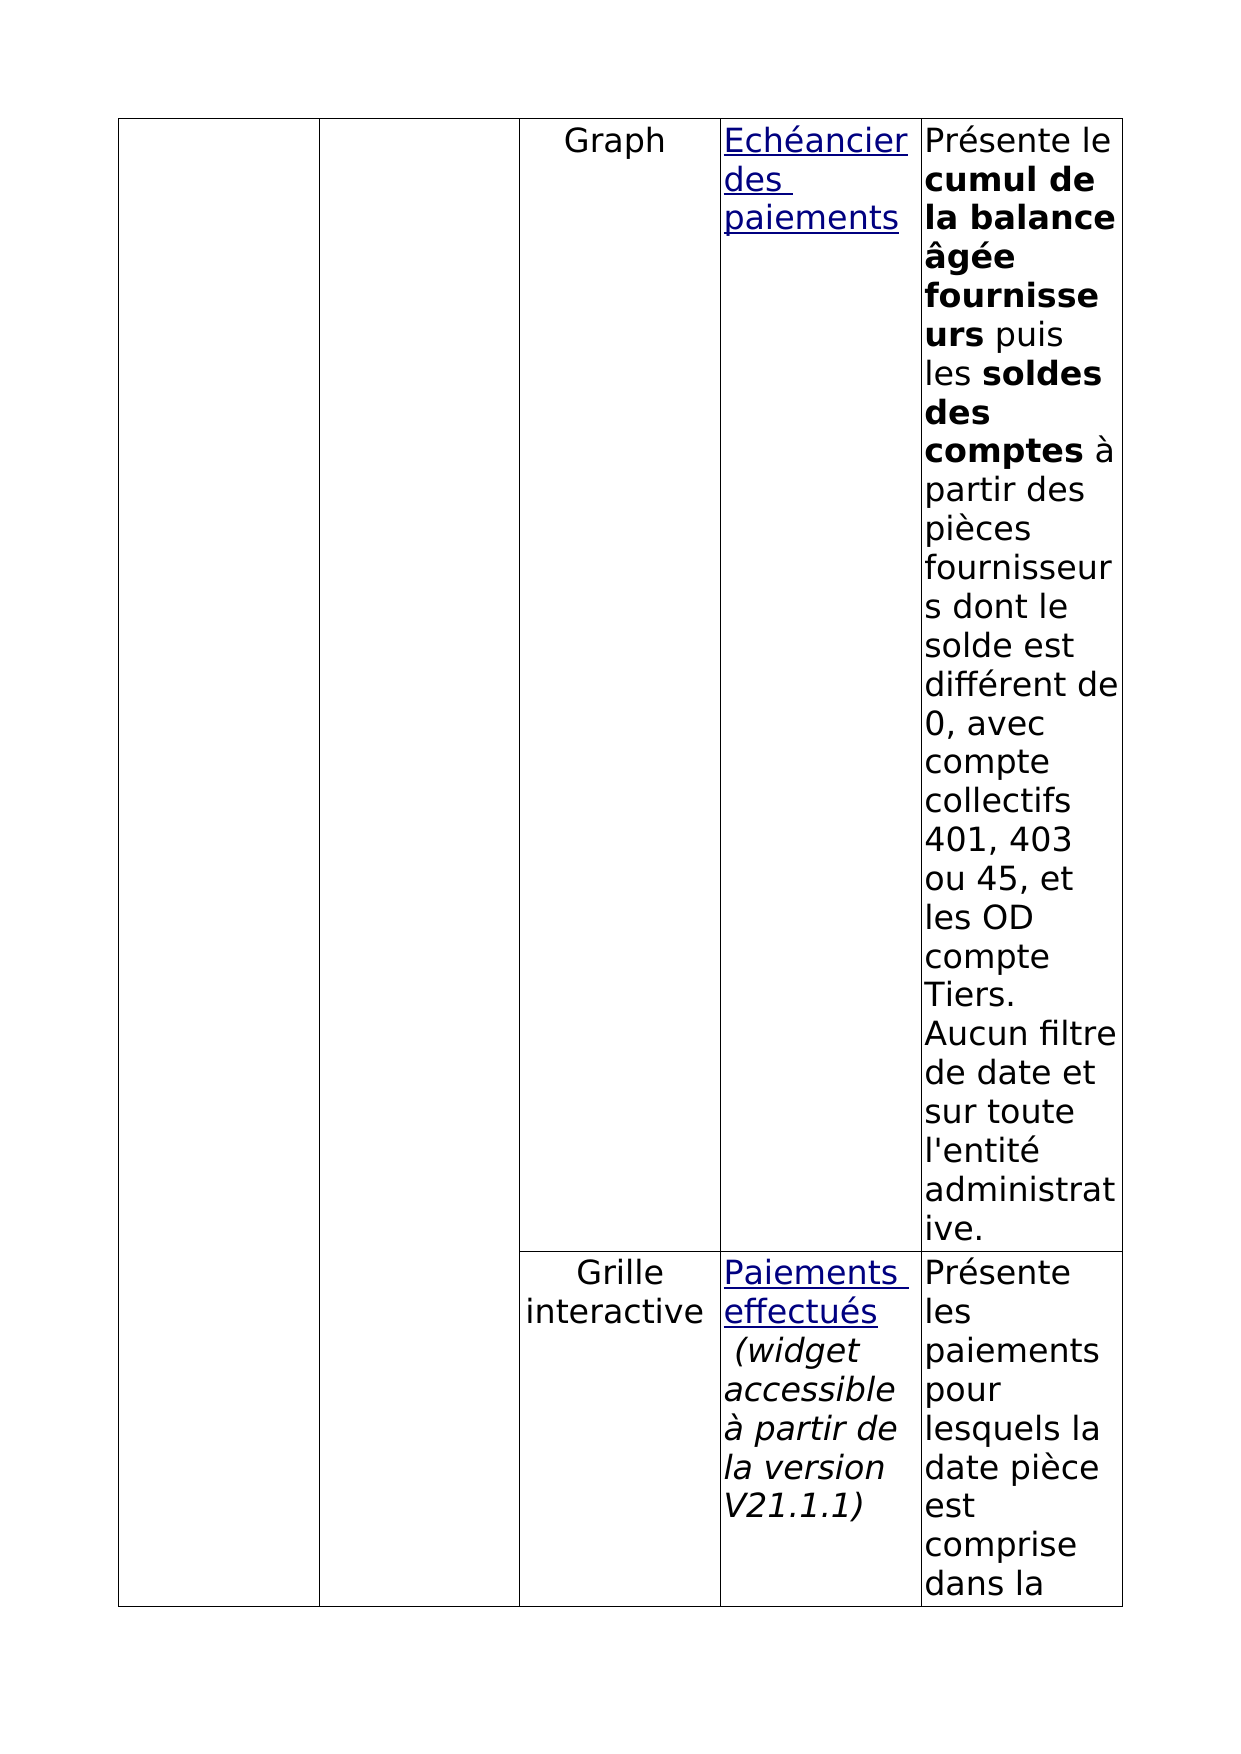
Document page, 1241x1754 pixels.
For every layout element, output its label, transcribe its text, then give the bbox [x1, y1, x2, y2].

table_cell Présente les paiements pour lesquels la date pièce est comprise dans la [922, 1252, 1122, 1606]
table_cell Echéancier des paiements [721, 119, 921, 1251]
table_cell [320, 119, 519, 1606]
table_cell Grille interactive [520, 1252, 720, 1606]
table_header [119, 119, 319, 1606]
table_cell Paiements effectués (widget accessible à partir de la version V21.1.1) [721, 1252, 921, 1606]
table_cell Présente le cumul de la balance âgée fournisseurs puis les soldes des comptes à partir des pièces fournisseurs dont le solde est différent de 0, avec compte collectifs 401, 403 ou 45, et les OD compte Tiers. Aucun filtre de date et sur toute l'entité administrative. [922, 119, 1122, 1251]
table_cell Graph [520, 119, 720, 1251]
